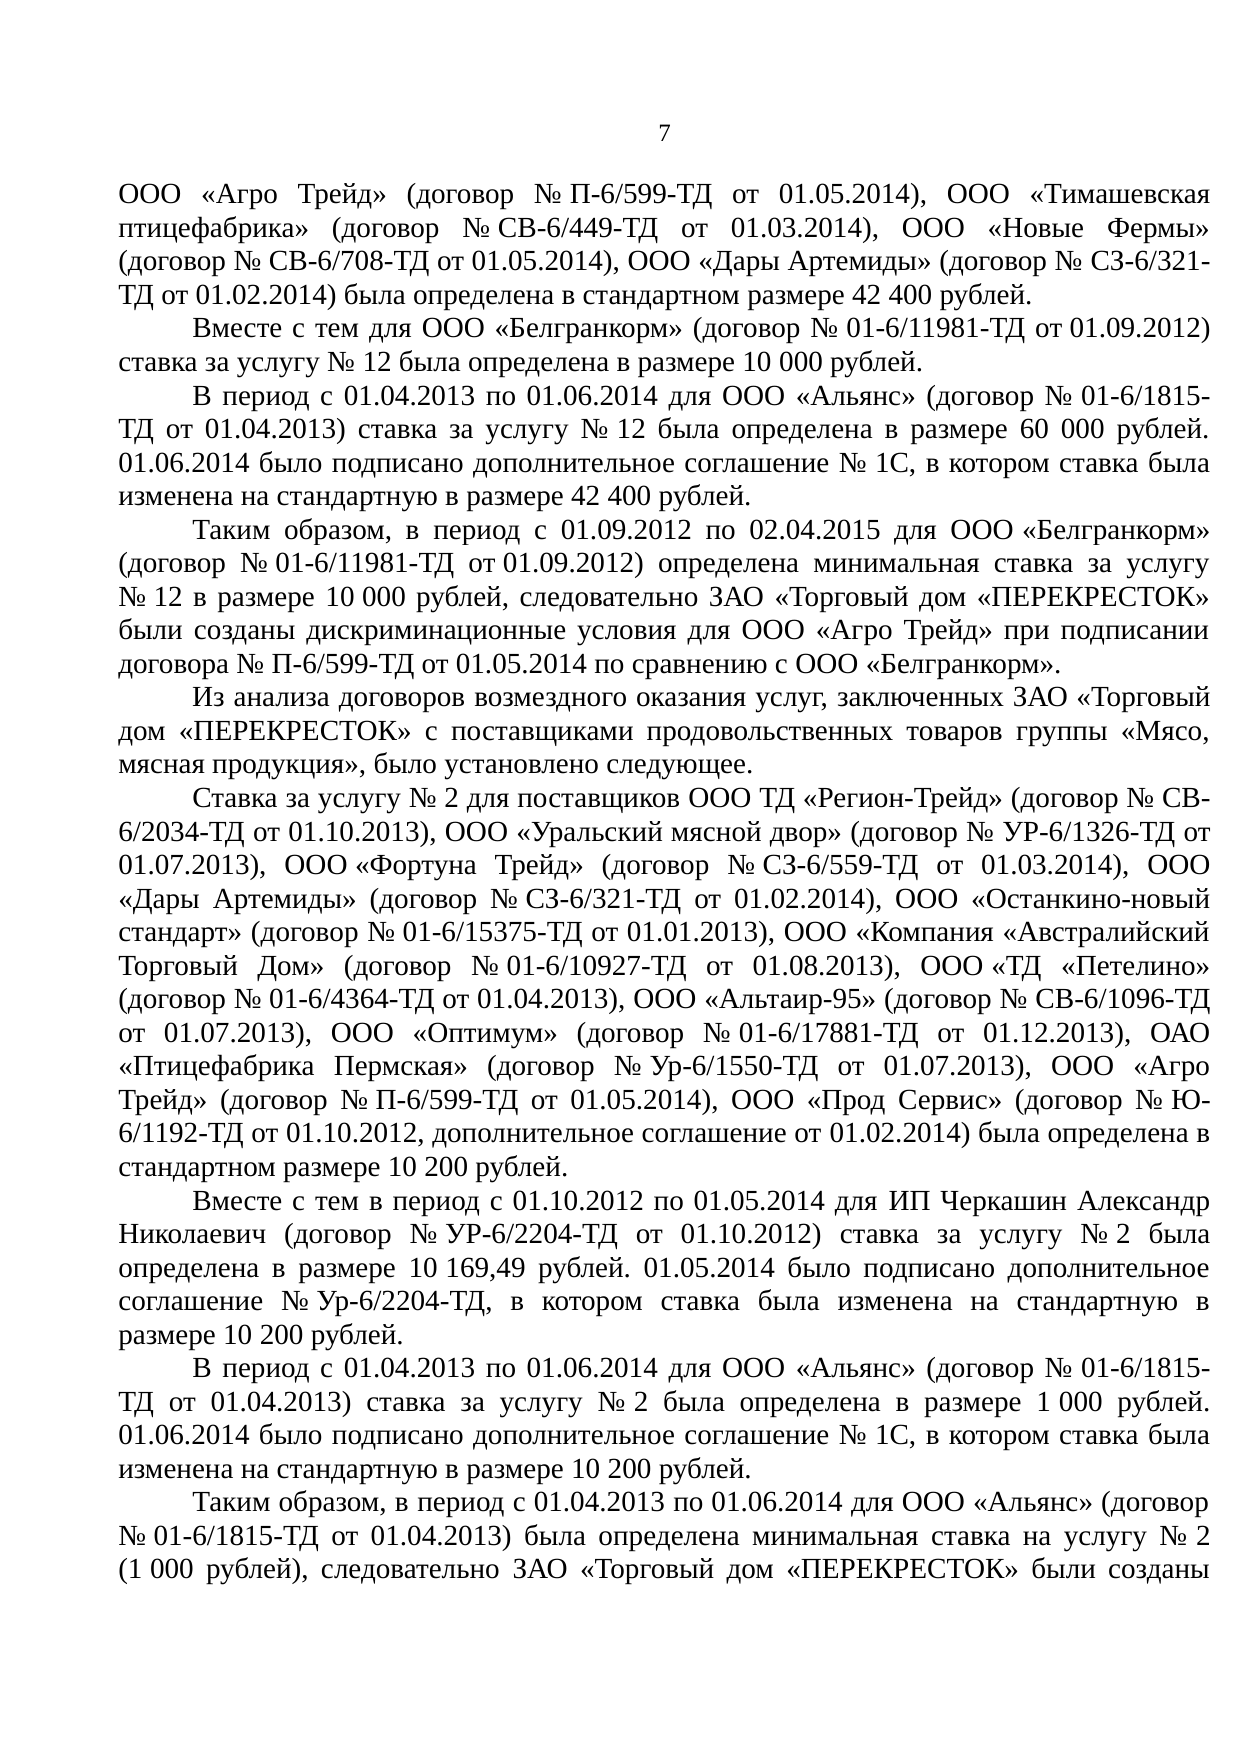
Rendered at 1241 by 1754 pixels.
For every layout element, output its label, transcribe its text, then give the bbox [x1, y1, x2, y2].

text Ставка за услугу № 2 для поставщиков ООО ТД «Регион-Трейд» (договор № СВ-6/2034-ТД от 01.10.2013), ООО «Уральский мясной двор» (договор № УР-6/1326-ТД от 01.07.2013), ООО «Фортуна Трейд» (договор № СЗ-6/559-ТД от 01.03.2014), ООО «Дары Артемиды» (договор № СЗ-6/321-ТД от 01.02.2014), ООО «Останкино-новый стандарт» (договор № 01-6/15375-ТД от 01.01.2013), ООО «Компания «Австралийский Торговый Дом» (договор № 01-6/10927-ТД от 01.08.2013), ООО «ТД «Петелино» (договор № 01-6/4364-ТД от 01.04.2013), ООО «Альтаир-95» (договор № СВ-6/1096-ТД от 01.07.2013), ООО «Оптимум» (договор № 01-6/17881-ТД от 01.12.2013), ОАО «Птицефабрика Пермская» (договор № Ур-6/1550-ТД от 01.07.2013), ООО «Агро Трейд» (договор № П-6/599-ТД от 01.05.2014), ООО «Прод Сервис» (договор № Ю-6/1192-ТД от 01.10.2012, дополнительное соглашение от 01.02.2014) была определена в стандартном размере 10 200 рублей. [118, 780, 1210, 1183]
text ООО «Агро Трейд» (договор № П-6/599-ТД от 01.05.2014), ООО «Тимашевская птицефабрика» (договор № СВ-6/449-ТД от 01.03.2014), ООО «Новые Фермы» (договор № СВ-6/708-ТД от 01.05.2014), ООО «Дары Артемиды» (договор № СЗ-6/321-ТД от 01.02.2014) была определена в стандартном размере 42 400 рублей. [118, 176, 1210, 311]
text Таким образом, в период с 01.09.2012 по 02.04.2015 для ООО «Белгранкорм» (договор № 01-6/11981-ТД от 01.09.2012) определена минимальная ставка за услугу № 12 в размере 10 000 рублей, следовательно ЗАО «Торговый дом «ПЕРЕКРЕСТОК» были созданы дискриминационные условия для ООО «Агро Трейд» при подписании договора № П-6/599-ТД от 01.05.2014 по сравнению с ООО «Белгранкорм». [118, 512, 1210, 679]
text В период с 01.04.2013 по 01.06.2014 для ООО «Альянс» (договор № 01-6/1815-ТД от 01.04.2013) ставка за услугу № 2 была определена в размере 1 000 рублей. 01.06.2014 было подписано дополнительное соглашение № 1С, в котором ставка была изменена на стандартную в размере 10 200 рублей. [118, 1350, 1210, 1484]
text Вместе с тем в период с 01.10.2012 по 01.05.2014 для ИП Черкашин Александр Николаевич (договор № УР-6/2204-ТД от 01.10.2012) ставка за услугу № 2 была определена в размере 10 169,49 рублей. 01.05.2014 было подписано дополнительное соглашение № Ур-6/2204-ТД, в котором ставка была изменена на стандартную в размере 10 200 рублей. [118, 1183, 1210, 1350]
text Таким образом, в период с 01.04.2013 по 01.06.2014 для ООО «Альянс» (договор № 01-6/1815-ТД от 01.04.2013) была определена минимальная ставка на услугу № 2 (1 000 рублей), следовательно ЗАО «Торговый дом «ПЕРЕКРЕСТОК» были созданы [118, 1484, 1210, 1585]
text В период с 01.04.2013 по 01.06.2014 для ООО «Альянс» (договор № 01-6/1815-ТД от 01.04.2013) ставка за услугу № 12 была определена в размере 60 000 рублей. 01.06.2014 было подписано дополнительное соглашение № 1С, в котором ставка была изменена на стандартную в размере 42 400 рублей. [118, 378, 1210, 512]
text Вместе с тем для ООО «Белгранкорм» (договор № 01-6/11981-ТД от 01.09.2012) ставка за услугу № 12 была определена в размере 10 000 рублей. [118, 311, 1210, 378]
text Из анализа договоров возмездного оказания услуг, заключенных ЗАО «Торговый дом «ПЕРЕКРЕСТОК» с поставщиками продовольственных товаров группы «Мясо, мясная продукция», было установлено следующее. [118, 679, 1210, 780]
